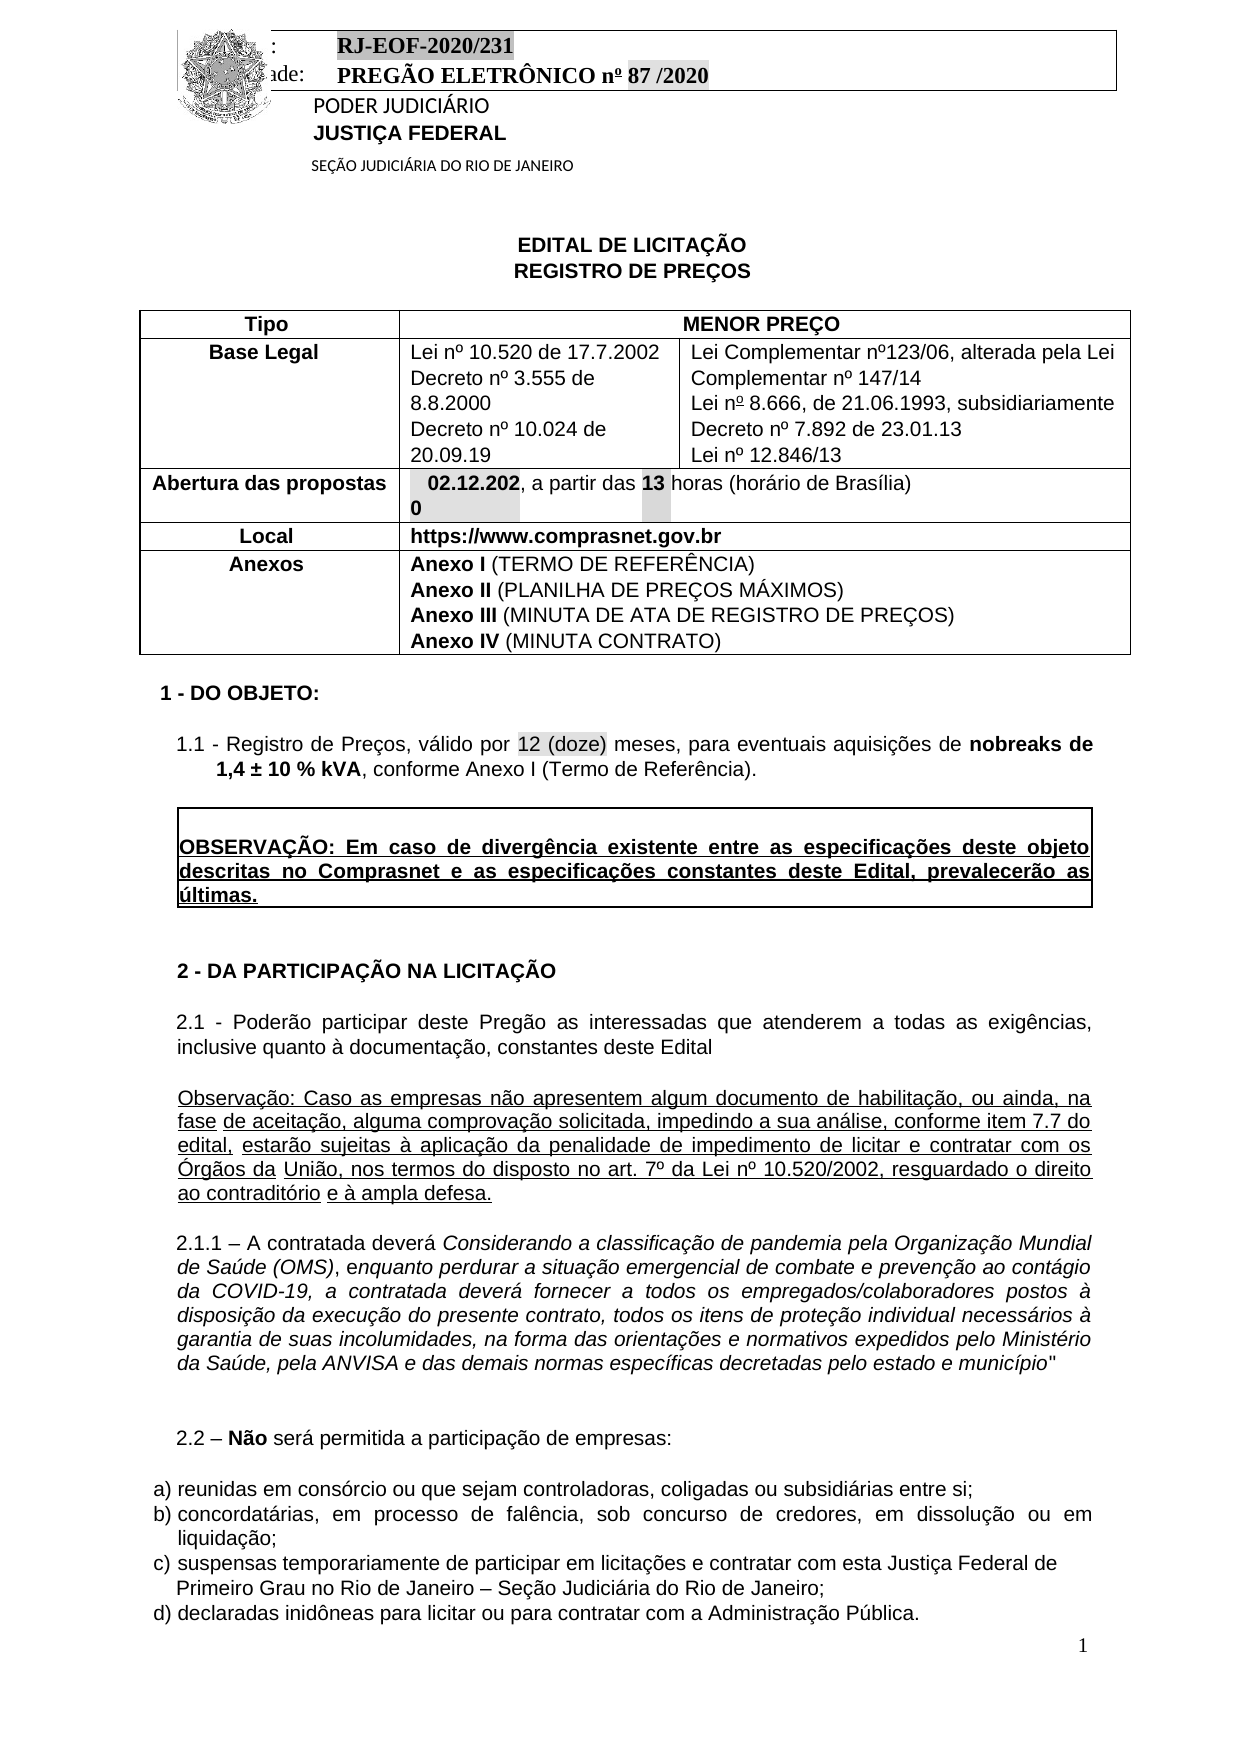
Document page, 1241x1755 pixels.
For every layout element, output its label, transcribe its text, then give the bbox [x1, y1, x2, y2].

text EDITAL DE LICITAÇÃO [177, 233, 1092, 257]
text fase de aceitação, alguma comprovação solicitada, impedindo a sua análise, conforme item 7.7 do edital, estarão sujeitas à aplicação da penalidade de impedimento de licitar e contratar com os Órgãos da União, nos termos do disposto no art. 7º da Lei nº 10.520/2002, resguardado o direito ao contraditório e à ampla defesa. [177, 1107, 1092, 1205]
table_cell Abertura das propostas [141, 469, 399, 522]
list concordatárias, em processo de falência, sob concurso de credores, em dissolução ou em liquidação; [153, 1502, 1093, 1550]
list - DO OBJETO: [160, 681, 1093, 705]
subtitle 2 - DA PARTICIPAÇÃO NA LICITAÇÃO [177, 959, 1093, 983]
list suspensas temporariamente de participar em licitações e contratar com esta Justiça Federal de [153, 1551, 1093, 1575]
table_cell 02.12.2020 [410, 469, 520, 522]
text 2.1.1 – A contratada deverá Considerando a classificação de pandemia pela Organização Mundial de Saúde (OMS), enquanto perdurar a situação emergencial de combate e prevenção ao contágio da COVID-19, a contratada deverá fornecer a todos os empregados/colaboradores postos à disposição da execução do presente contrato, todos os itens de proteção individual necessários à garantia de suas incolumidades, na forma das orientações e normativos expedidos pelo Ministério da Saúde, pela ANVISA e das demais normas específicas decretadas pelo estado e município" [176, 1231, 1094, 1375]
text últimas. [179, 881, 1091, 906]
table_cell https://www.comprasnet.gov.br [400, 523, 1130, 549]
table_cell Lei nº 10.520 de 17.7.2002 Decreto nº 3.555 de 8.8.2000 Decreto nº 10.024 de 20.09.19 [400, 339, 679, 468]
subtitle REGISTRO DE PREÇOS [176, 259, 1093, 283]
table_cell 13 [642, 469, 671, 522]
table_cell Anexo I (TERMO DE REFERÊNCIA) Anexo II (PLANILHA DE PREÇOS MÁXIMOS) Anexo III (MINUTA DE ATA DE REGISTRO DE PREÇOS) Anexo IV (MINUTA CONTRATO) [400, 551, 1130, 654]
text OBSERVAÇÃO: Em caso de divergência existente entre as especificações deste objeto descritas no Comprasnet e as especificações constantes deste Edital, prevalecerão as [179, 833, 1091, 879]
text 1.1 - Registro de Preços, válido por 12 (doze) meses, para eventuais aquisições de nobreaks de 1,4 ± 10 % kVA, conforme Anexo I (Termo de Referência). [176, 732, 1093, 781]
table_cell [400, 469, 410, 522]
table_cell Local [141, 523, 399, 549]
list declaradas inidôneas para licitar ou para contratar com a Administração Pública. [153, 1601, 1093, 1625]
text Observação: Caso as empresas não apresentem algum documento de habilitação, ou ainda, na [177, 1085, 1092, 1106]
list reunidas em consórcio ou que sejam controladoras, coligadas ou subsidiárias entre si; [153, 1477, 1093, 1501]
text 2.2 – Não será permitida a participação de empresas: [176, 1426, 1093, 1450]
table_cell Anexos [141, 551, 399, 654]
table_cell Lei Complementar nº123/06, alterada pela Lei Complementar nº 147/14 Lei no 8.666, de 21.06.1993, subsidiariamente Decreto nº 7.892 de 23.01.13 Lei nº 12.846/13 [680, 339, 1130, 468]
table_header MENOR PREÇO [400, 311, 1130, 338]
text Primeiro Grau no Rio de Janeiro – Seção Judiciária do Rio de Janeiro; [176, 1576, 1093, 1600]
text 2.1 - Poderão participar deste Pregão as interessadas que atenderem a todas as exigências, inclusive quanto à documentação, constantes deste Edital [176, 1010, 1093, 1059]
table_cell horas (horário de Brasília) [671, 469, 1130, 522]
table_cell , a partir das [520, 469, 642, 522]
table_header Tipo [141, 311, 399, 338]
table_cell Base Legal [141, 339, 399, 468]
